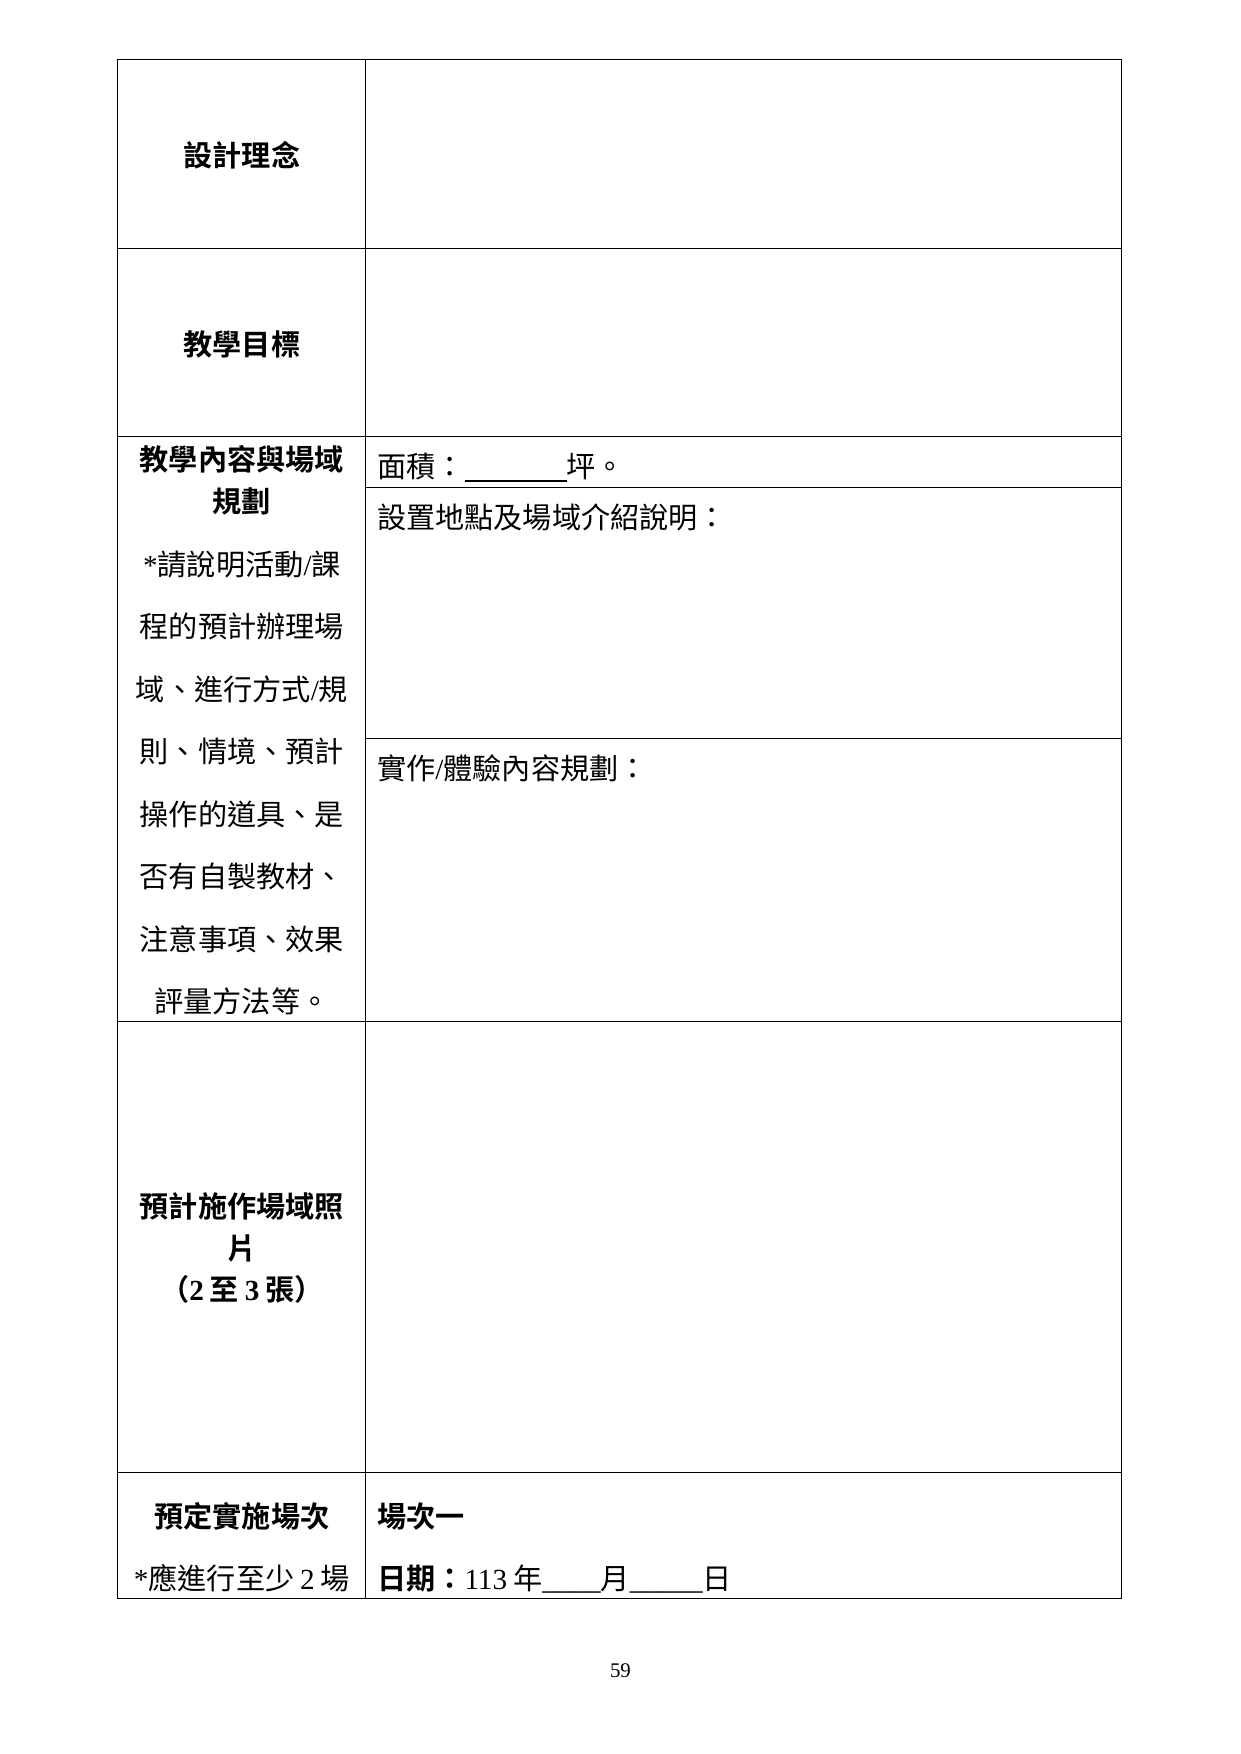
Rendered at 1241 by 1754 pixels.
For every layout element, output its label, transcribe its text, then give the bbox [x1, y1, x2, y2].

table_cell 面積： 坪。 [366, 437, 1121, 487]
table_cell 預定實施場次 *應進行至少2場 [118, 1473, 365, 1598]
table_cell 設置地點及場域介紹說明： [366, 488, 1121, 738]
table_cell 教學內容與場域規劃 *請說明活動/課程的預計辦理場域、進行方式/規則、情境、預計操作的道具、是否有自製教材、注意事項、效果評量方法等。 [118, 437, 365, 1021]
table_cell 實作/體驗內容規劃： [366, 739, 1121, 1021]
table_cell 設計理念 [118, 60, 365, 248]
table_cell 場次一 日期：113年____月_____日 [366, 1473, 1121, 1598]
table_cell [366, 249, 1121, 436]
table_cell [366, 1022, 1121, 1472]
table_cell [366, 60, 1121, 248]
table_cell 預計施作場域照片 （2至3張） [118, 1022, 365, 1472]
table_cell 教學目標 [118, 249, 365, 436]
